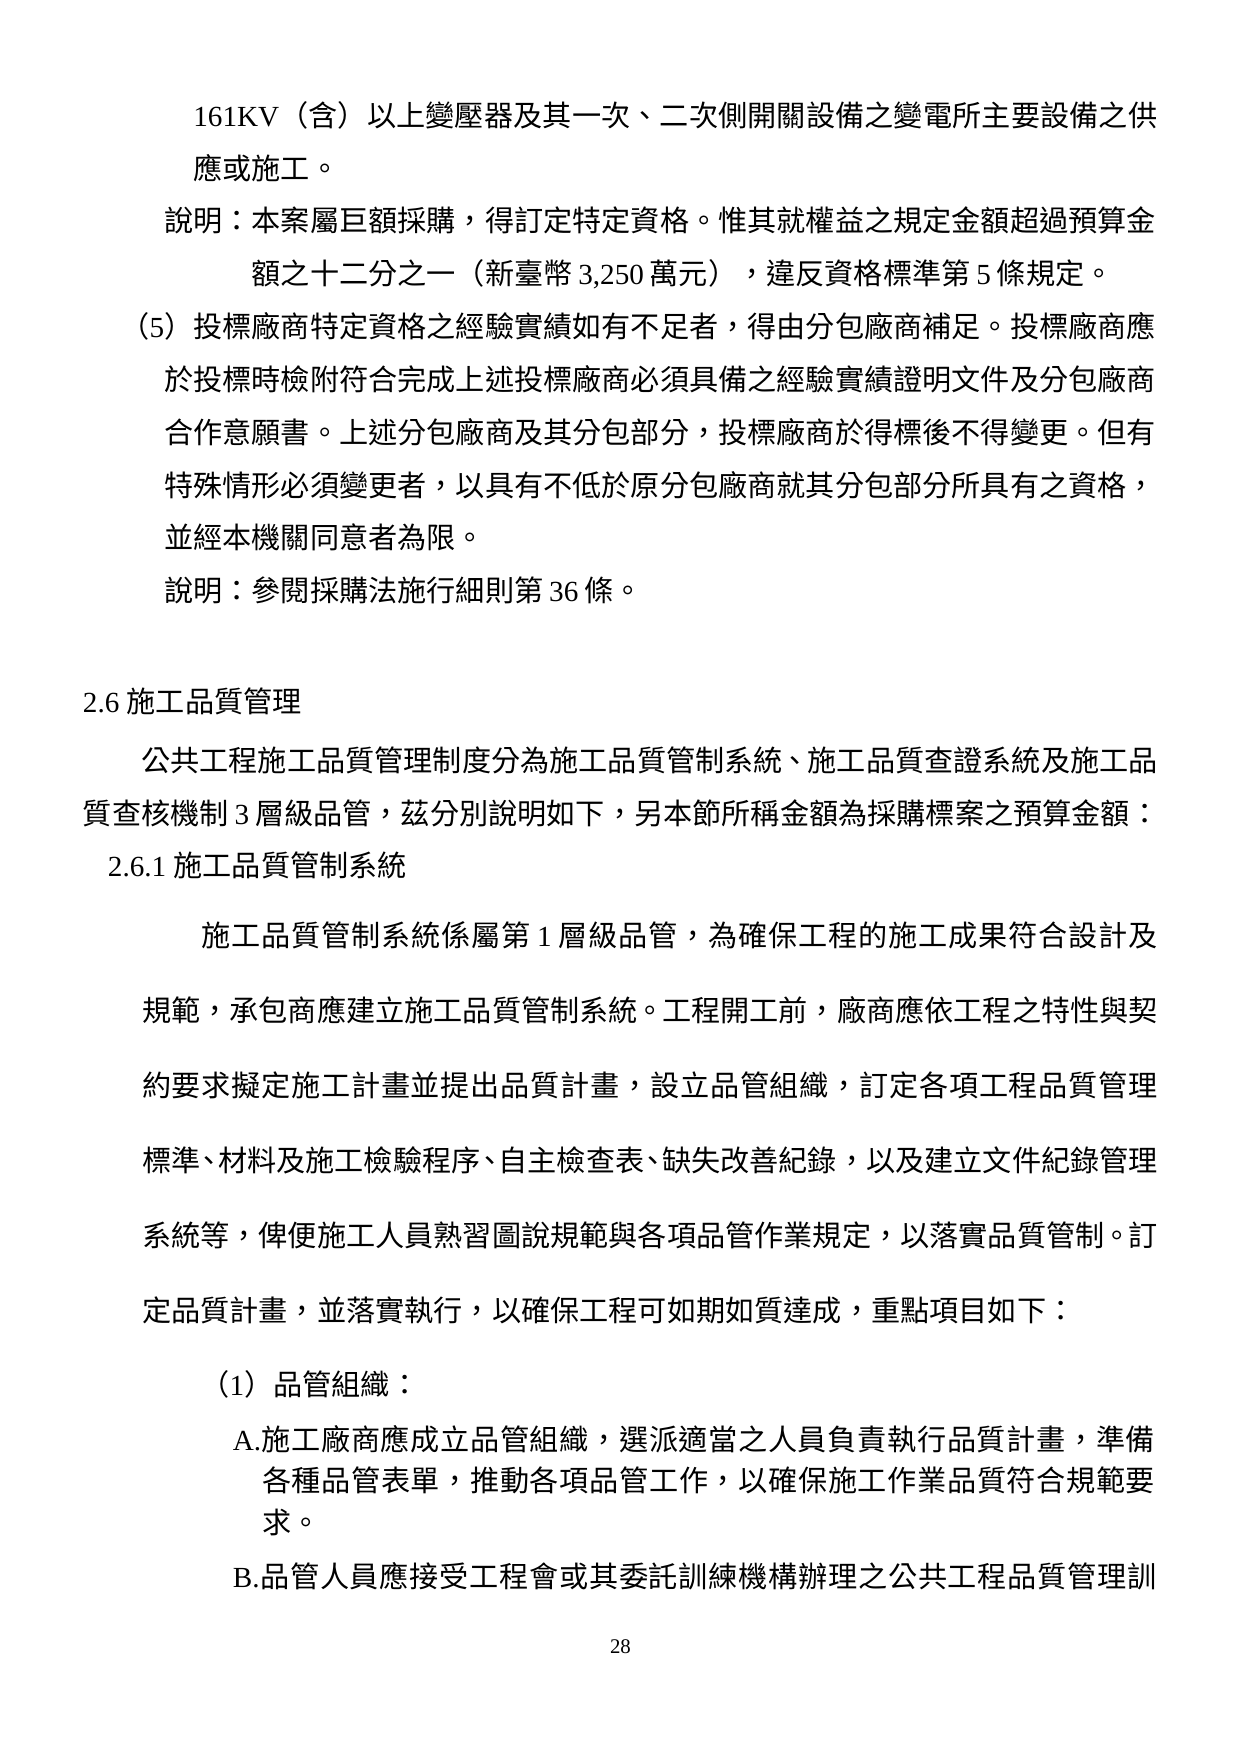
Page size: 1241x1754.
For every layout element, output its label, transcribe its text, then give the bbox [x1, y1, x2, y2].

text （1）品管組織： [200, 1358, 1157, 1404]
text 施工品質管制系統係屬第1層級品管，為確保工程的施工成果符合設計及規範，承包商應建立施工品質管制系統。工程開工前，廠商應依工程之特性與契約要求擬定施工計畫並提出品質計畫，設立品管組織，訂定各項工程品質管理標準、材料及施工檢驗程序、自主檢查表、缺失改善紀錄，以及建立文件紀錄管理系統等，俾便施工人員熟習圖說規範與各項品管作業規定，以落實品質管制。訂定品質計畫，並落實執行，以確保工程可如期如質達成，重點項目如下： [142, 896, 1157, 1346]
text （5）投標廠商特定資格之經驗實績如有不足者，得由分包廠商補足。投標廠商應於投標時檢附符合完成上述投標廠商必須具備之經驗實績證明文件及分包廠商合作意願書。上述分包廠商及其分包部分，投標廠商於得標後不得變更。但有特殊情形必須變更者，以具有不低於原分包廠商就其分包部分所具有之資格，並經本機關同意者為限。 [120, 304, 1157, 557]
text 2.6.1 施工品質管制系統 [108, 843, 1157, 885]
text 2.6 施工品質管理 [83, 662, 1157, 737]
text A.施工廠商應成立品管組織，選派適當之人員負責執行品質計畫，準備各種品管表單，推動各項品管工作，以確保施工作業品質符合規範要求。 [233, 1417, 1157, 1542]
text 161KV（含）以上變壓器及其一次、二次側開關設備之變電所主要設備之供應或施工。 [164, 92, 1157, 187]
text 說明：參閱採購法施行細則第36條。 [164, 568, 1157, 610]
text B.品管人員應接受工程會或其委託訓練機構辦理之公共工程品質管理訓 [233, 1554, 1157, 1596]
text 公共工程施工品質管理制度分為施工品質管制系統、施工品質查證系統及施工品質查核機制3層級品管，茲分別說明如下，另本節所稱金額為採購標案之預算金額： [83, 737, 1157, 832]
text 說明：本案屬巨額採購，得訂定特定資格。惟其就權益之規定金額超過預算金額之十二分之一（新臺幣3,250萬元），違反資格標準第5條規定。 [164, 198, 1157, 293]
